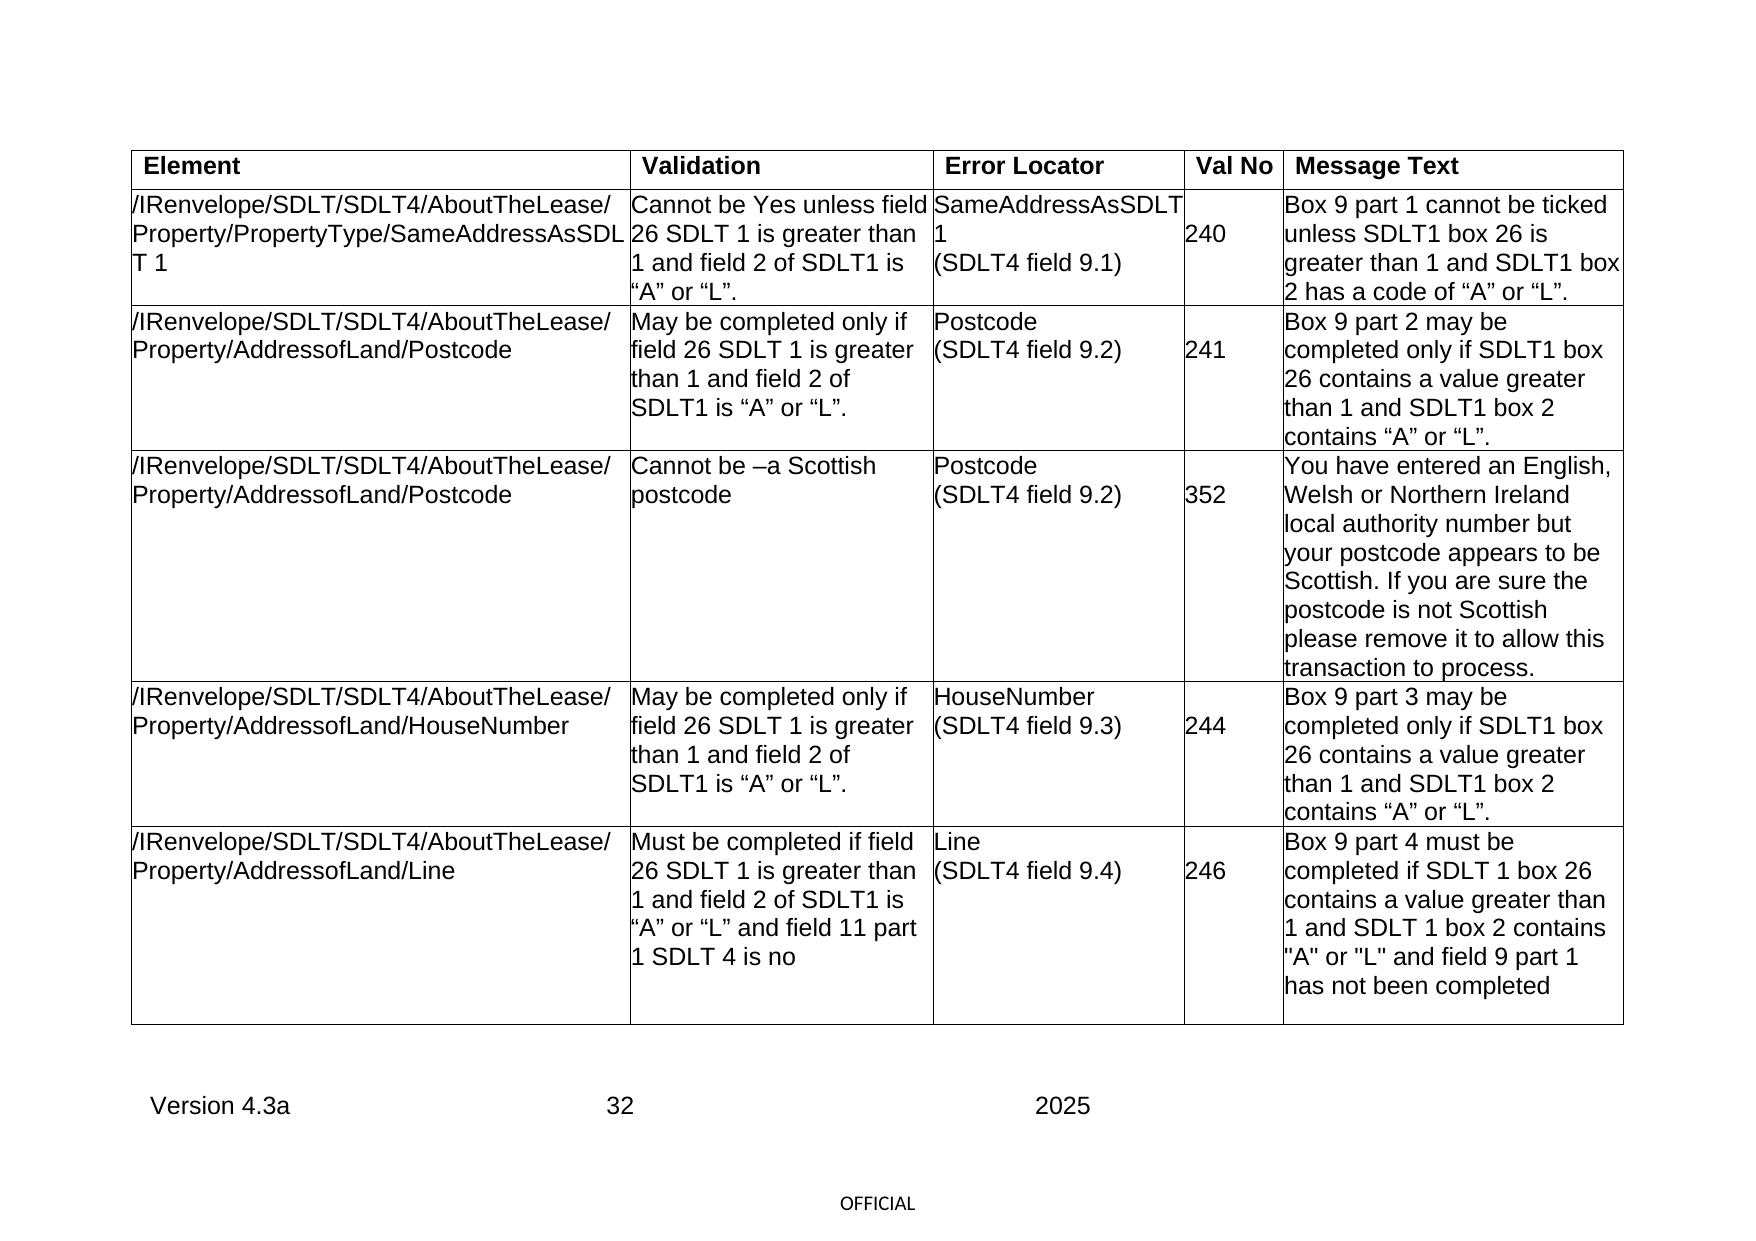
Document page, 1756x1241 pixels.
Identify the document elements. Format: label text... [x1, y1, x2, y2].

table_cell Must be completed if field 26 SDLT 1 is greater than 1 and field 2 of SDLT1 is “A” or “L” and field 11 part 1 SDLT 4 is no [631, 827, 933, 1023]
table_cell 352 [1185, 451, 1283, 681]
table_cell You have entered an English, Welsh or Northern Ireland local authority number but your postcode appears to be Scottish. If you are sure the postcode is not Scottish please remove it to allow this transaction to process. [1284, 451, 1623, 681]
table_cell 241 [1185, 306, 1283, 450]
table_header Element [132, 151, 630, 189]
table_cell Postcode (SDLT4 field 9.2) [934, 306, 1184, 450]
table_cell /IRenvelope/SDLT/SDLT4/AboutTheLease/ Property/AddressofLand/HouseNumber [132, 682, 630, 826]
table_header Message Text [1284, 151, 1623, 189]
table_header Validation [631, 151, 933, 189]
table_cell /IRenvelope/SDLT/SDLT4/AboutTheLease/ Property/AddressofLand/Line [132, 827, 630, 1023]
table_cell /IRenvelope/SDLT/SDLT4/AboutTheLease/ Property/AddressofLand/Postcode [132, 306, 630, 450]
table_cell HouseNumber (SDLT4 field 9.3) [934, 682, 1184, 826]
table_header Error Locator [934, 151, 1184, 189]
table_cell Line (SDLT4 field 9.4) [934, 827, 1184, 1023]
table_cell 240 [1185, 190, 1283, 305]
table_cell May be completed only if field 26 SDLT 1 is greater than 1 and field 2 of SDLT1 is “A” or “L”. [631, 306, 933, 450]
table_cell 246 [1185, 827, 1283, 1023]
table_cell Box 9 part 1 cannot be ticked unless SDLT1 box 26 is greater than 1 and SDLT1 box 2 has a code of “A” or “L”. [1284, 190, 1623, 305]
table_cell Postcode (SDLT4 field 9.2) [934, 451, 1184, 681]
table_cell 244 [1185, 682, 1283, 826]
table_cell May be completed only if field 26 SDLT 1 is greater than 1 and field 2 of SDLT1 is “A” or “L”. [631, 682, 933, 826]
table_cell Cannot be –a Scottish postcode [631, 451, 933, 681]
table_cell SameAddressAsSDLT 1 (SDLT4 field 9.1) [934, 190, 1184, 305]
table_header Val No [1185, 151, 1283, 189]
table_cell Cannot be Yes unless field 26 SDLT 1 is greater than 1 and field 2 of SDLT1 is “A” or “L”. [631, 190, 933, 305]
table_cell Box 9 part 3 may be completed only if SDLT1 box 26 contains a value greater than 1 and SDLT1 box 2 contains “A” or “L”. [1284, 682, 1623, 826]
table_cell Box 9 part 4 must be completed if SDLT 1 box 26 contains a value greater than 1 and SDLT 1 box 2 contains "A" or "L" and field 9 part 1 has not been completed [1284, 827, 1623, 1023]
table_cell /IRenvelope/SDLT/SDLT4/AboutTheLease/ Property/PropertyType/SameAddressAsSDLT 1 [132, 190, 630, 305]
table_cell /IRenvelope/SDLT/SDLT4/AboutTheLease/ Property/AddressofLand/Postcode [132, 451, 630, 681]
table_cell Box 9 part 2 may be completed only if SDLT1 box 26 contains a value greater than 1 and SDLT1 box 2 contains “A” or “L”. [1284, 306, 1623, 450]
